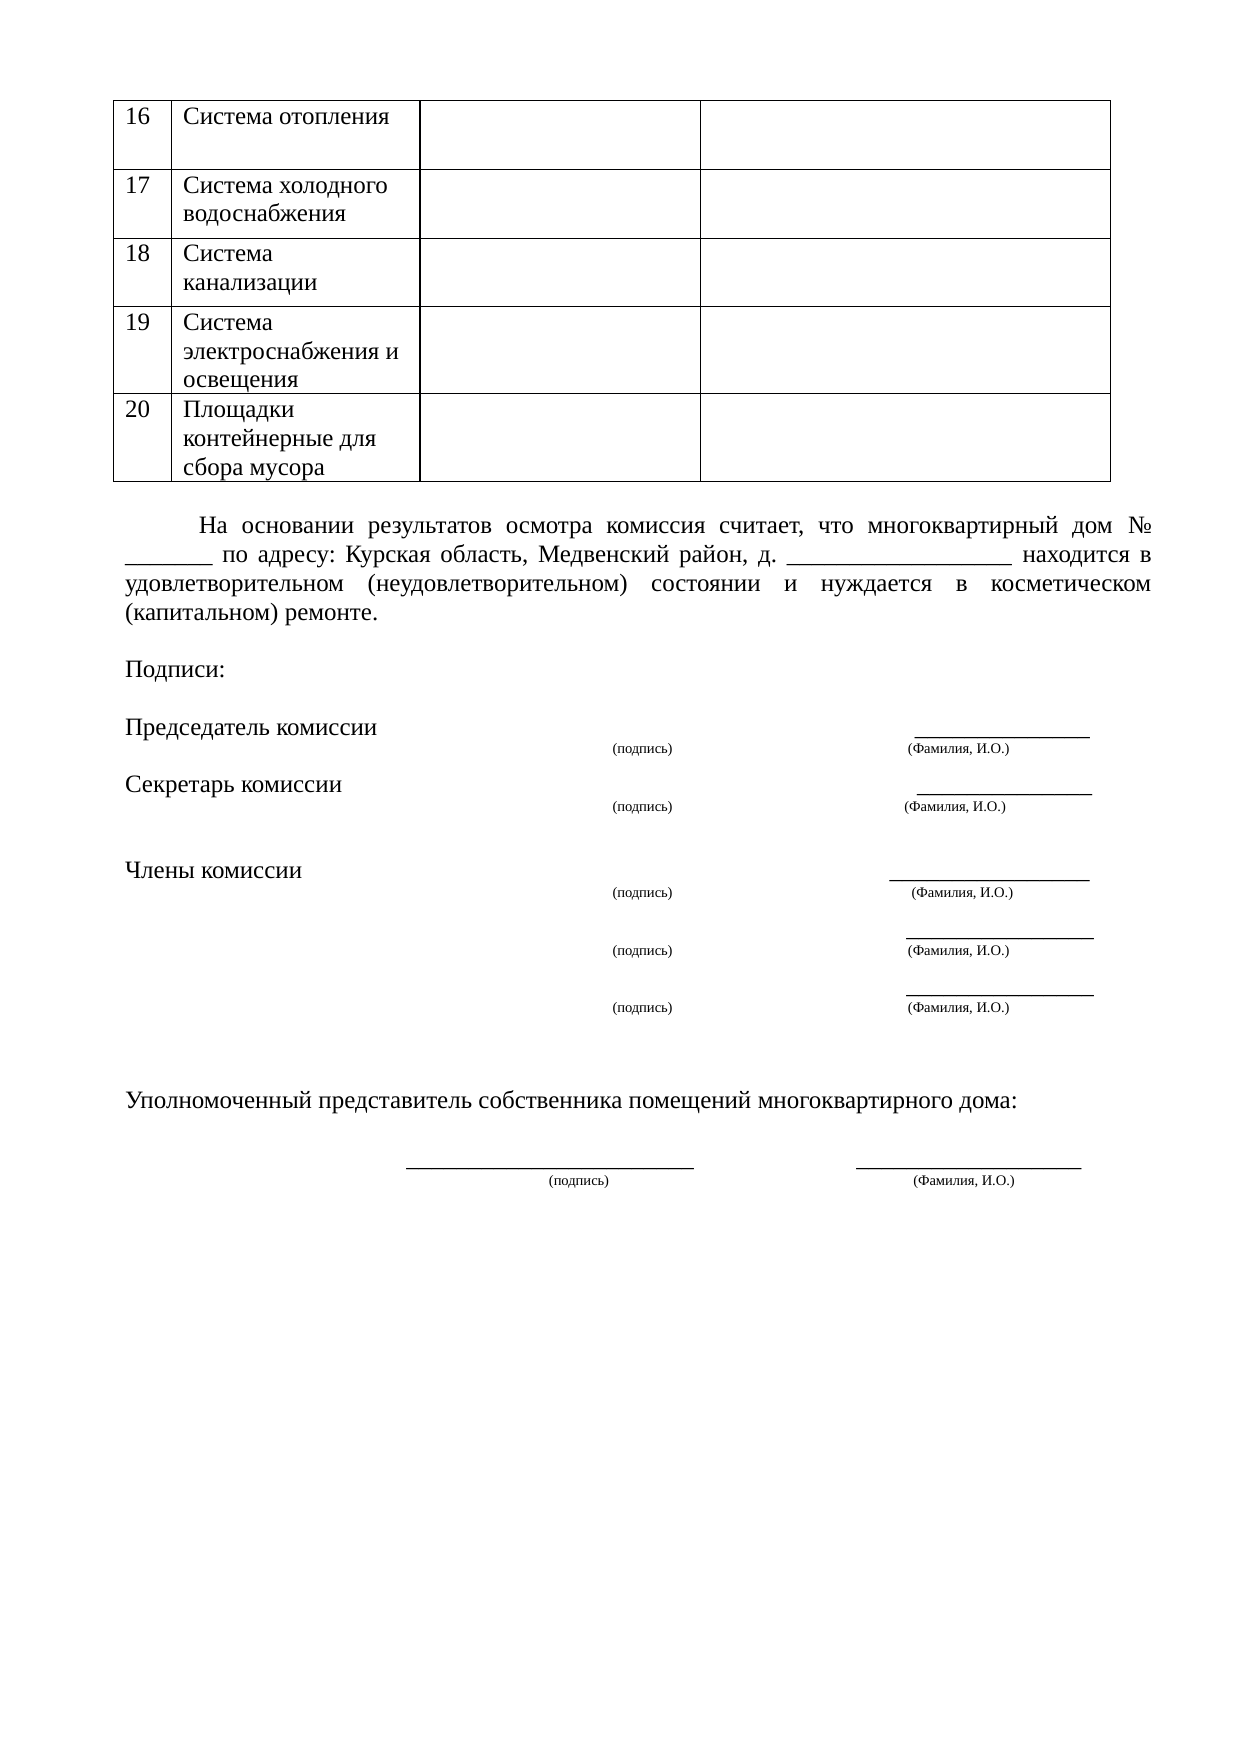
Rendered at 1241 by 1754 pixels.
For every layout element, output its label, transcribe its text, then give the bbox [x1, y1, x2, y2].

table_cell Площадки контейнерные для сбора мусора [172, 394, 419, 481]
table_cell Система холодного водоснабжения [172, 170, 419, 237]
text (подпись) (Фамилия, И.О.) [125, 942, 1152, 970]
text Подписи: [125, 654, 1152, 683]
table_cell [421, 394, 700, 481]
table_cell 18 [114, 239, 171, 306]
text На основании результатов осмотра комиссия считает, что многоквартирный дом № _______ по адресу: Курская область, Медвенский район, д. __________________ находится в удовлетворительном (неудовлетворительном) состоянии и нуждается в косметическом (капитальном) ремонте. [125, 510, 1152, 625]
table_cell 20 [114, 394, 171, 481]
text (подпись) (Фамилия, И.О.) [125, 999, 1152, 1028]
text (подпись) (Фамилия, И.О.) [125, 740, 1152, 769]
text Члены комиссии ________________ [125, 855, 1152, 884]
table_cell [421, 239, 700, 306]
table_cell [701, 394, 1110, 481]
table_cell [421, 307, 700, 393]
table_cell [701, 101, 1110, 169]
text (подпись) (Фамилия, И.О.) [125, 884, 1152, 913]
table_cell 16 [114, 101, 171, 169]
table_cell 19 [114, 307, 171, 393]
table_cell Система электроснабжения и освещения [172, 307, 419, 393]
table_cell Система канализации [172, 239, 419, 306]
table_cell Система отопления [172, 101, 419, 169]
text _______________________ __________________ [125, 1143, 1152, 1172]
table_cell [421, 101, 700, 169]
text (подпись) (Фамилия, И.О.) [125, 798, 1152, 827]
table_cell [701, 239, 1110, 306]
text _______________ [125, 913, 1152, 942]
table_cell 17 [114, 170, 171, 237]
table_cell [701, 307, 1110, 393]
text _______________ [125, 970, 1152, 999]
text Секретарь комиссии ______________ [125, 769, 1152, 798]
table_cell [701, 170, 1110, 237]
text (подпись) (Фамилия, И.О.) [125, 1172, 1152, 1200]
text Уполномоченный представитель собственника помещений многоквартирного дома: [125, 1085, 1152, 1114]
table_cell [421, 170, 700, 237]
text Председатель комиссии ______________ [125, 712, 1152, 740]
